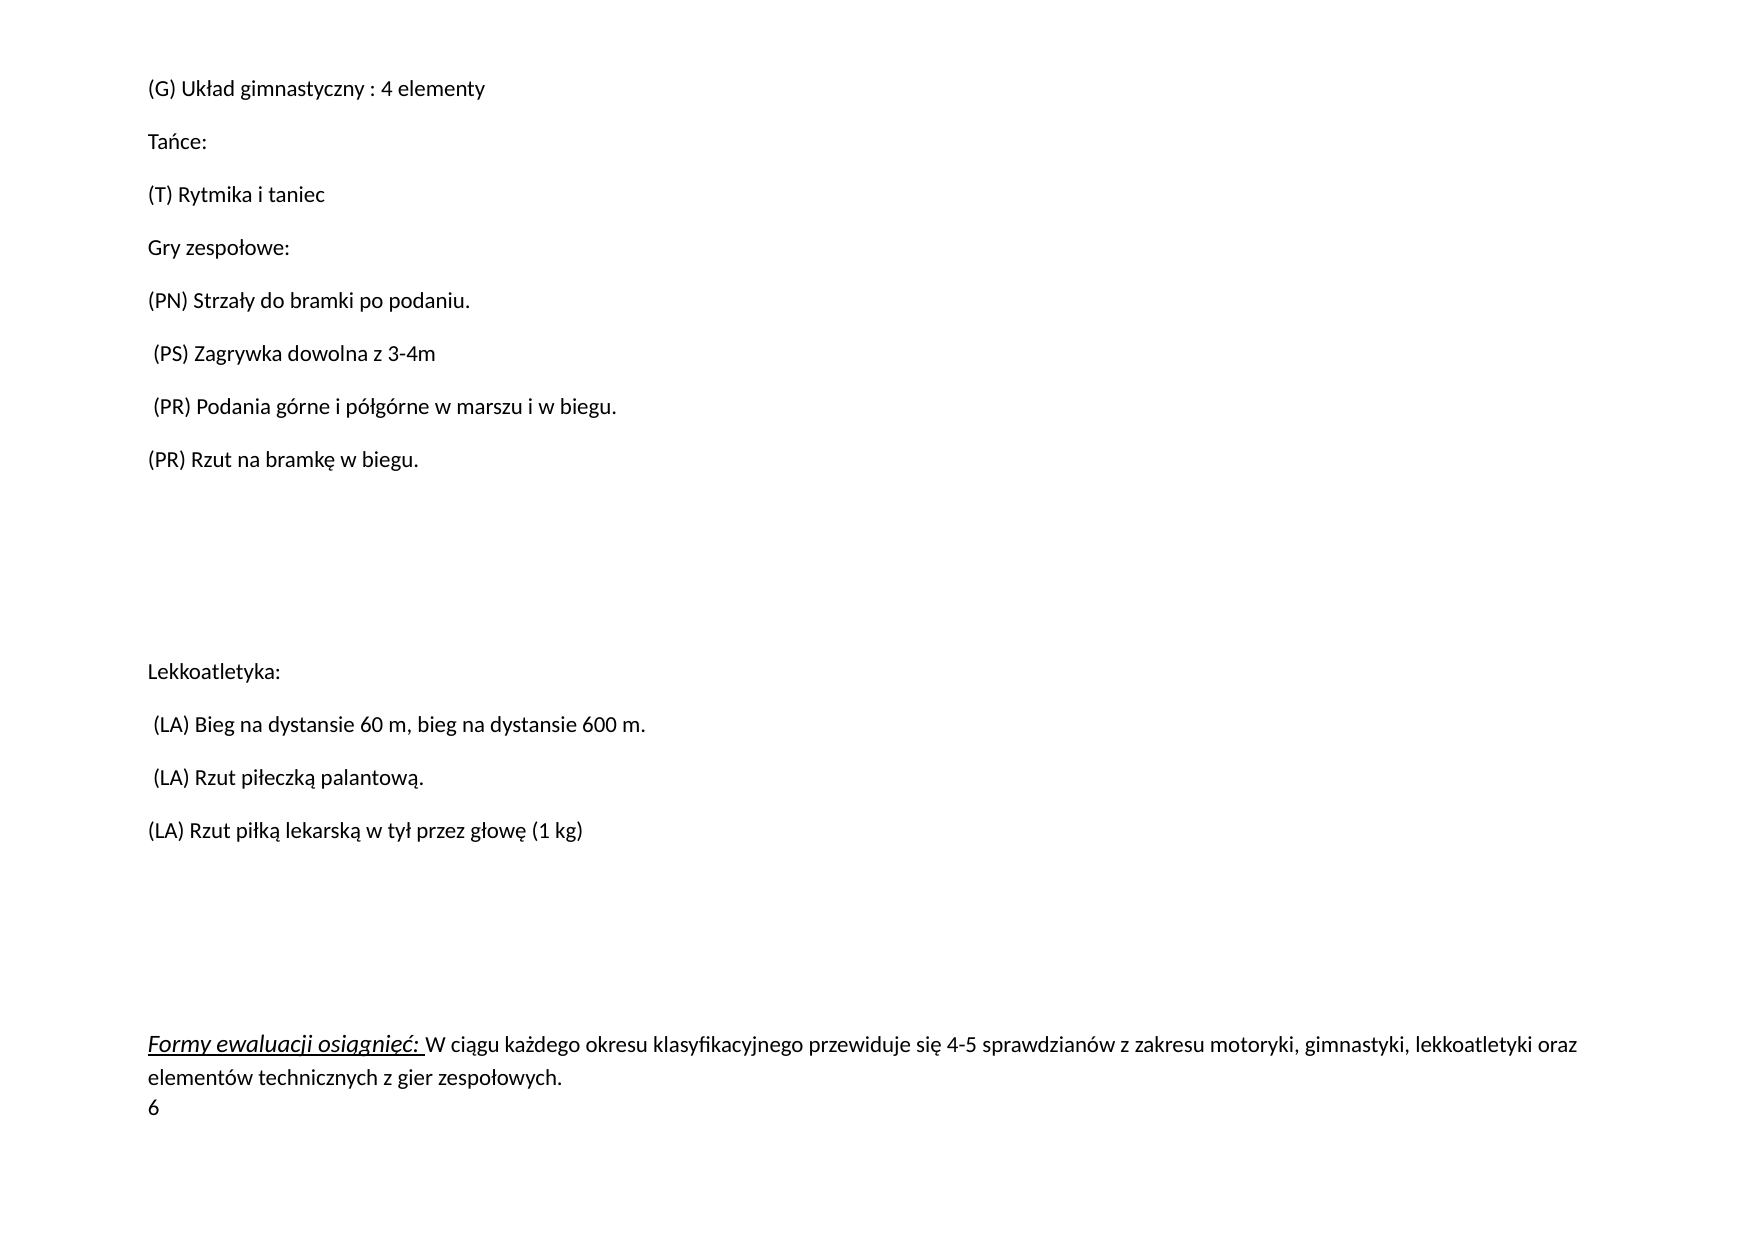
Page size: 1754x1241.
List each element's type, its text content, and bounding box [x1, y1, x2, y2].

text Gry zespołowe: [148, 233, 1606, 261]
text Formy ewaluacji osiągnięć: W ciągu każdego okresu klasyfikacyjnego przewiduje się 4-5 sprawdzianów z zakresu motoryki, gimnastyki, lekkoatletyki oraz elementów technicznych z gier zespołowych. [148, 1028, 1606, 1091]
text (PR) Podania górne i półgórne w marszu i w biegu. [148, 392, 1606, 420]
text (LA) Bieg na dystansie 60 m, bieg na dystansie 600 m. [148, 710, 1606, 738]
text (PN) Strzały do bramki po podaniu. [148, 286, 1606, 314]
text (T) Rytmika i taniec [148, 180, 1606, 208]
text (PR) Rzut na bramkę w biegu. [148, 445, 1606, 473]
text (LA) Rzut piłką lekarską w tył przez głowę (1 kg) [148, 816, 1606, 844]
text Tańce: [148, 127, 1606, 155]
text (G) Układ gimnastyczny : 4 elementy [148, 74, 1606, 102]
text Lekkoatletyka: [148, 657, 1606, 685]
text (PS) Zagrywka dowolna z 3-4m [148, 339, 1606, 367]
text (LA) Rzut piłeczką palantową. [148, 763, 1606, 791]
